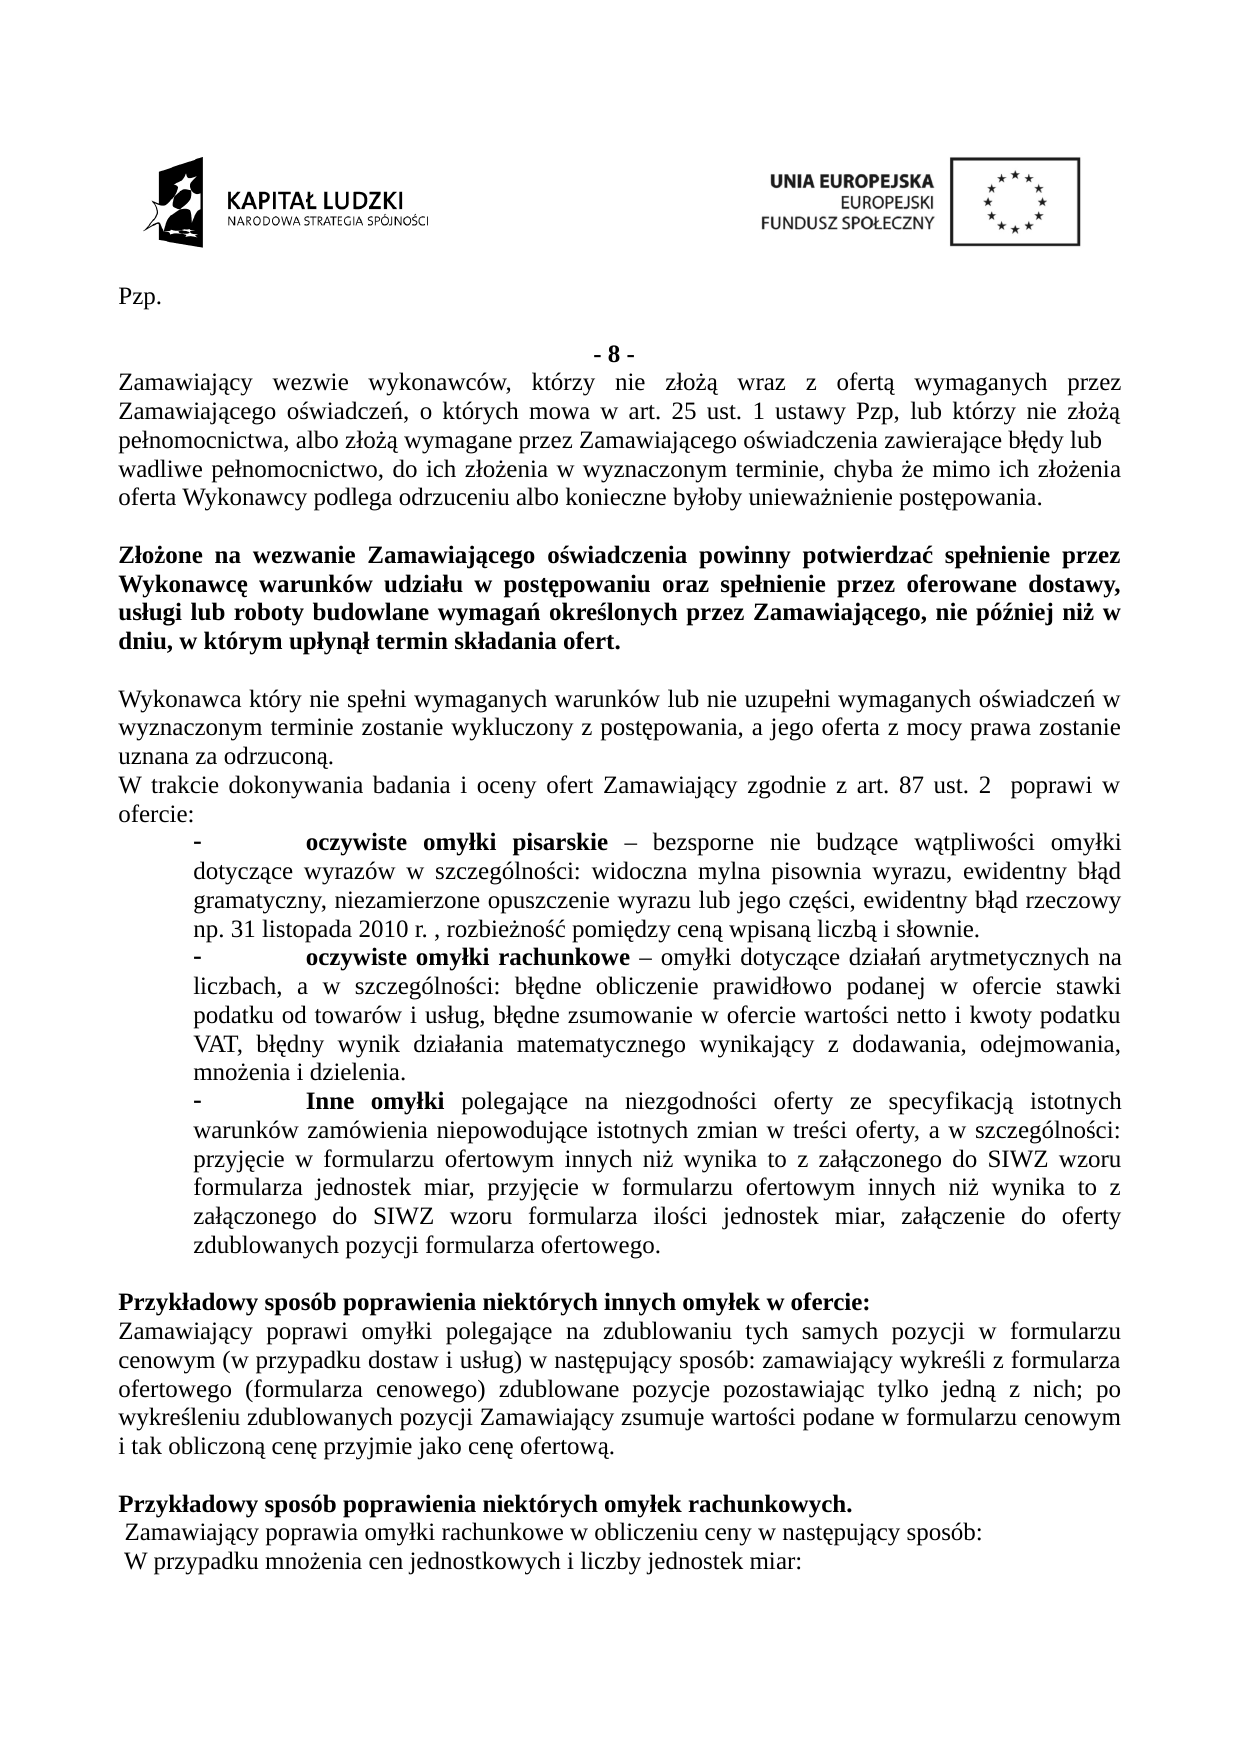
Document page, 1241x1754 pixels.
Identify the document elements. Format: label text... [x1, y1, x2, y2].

text Zamawiający poprawia omyłki rachunkowe w obliczeniu ceny w następujący sposób: [118, 1517, 1122, 1546]
list Inne omyłki polegające na niezgodności oferty ze specyfikacją istotnych warunków zamówienia niepowodujące istotnych zmian w treści oferty, a w szczególności: przyjęcie w formularzu ofertowym innych niż wynika to z załączonego do SIWZ wzoru formularza jednostek miar, przyjęcie w formularzu ofertowym innych niż wynika to z załączonego do SIWZ wzoru formularza ilości jednostek miar, załączenie do oferty zdublowanych pozycji formularza ofertowego. [193, 1086, 1122, 1259]
text Zamawiający wezwie wykonawców, którzy nie złożą wraz z ofertą wymaganych przez Zamawiającego oświadczeń, o których mowa w art. 25 ust. 1 ustawy Pzp, lub którzy nie złożą pełnomocnictwa, albo złożą wymagane przez Zamawiającego oświadczenia zawierające błędy lub [118, 367, 1122, 454]
list oczywiste omyłki rachunkowe – omyłki dotyczące działań arytmetycznych na liczbach, a w szczególności: błędne obliczenie prawidłowo podanej w ofercie stawki podatku od towarów i usług, błędne zsumowanie w ofercie wartości netto i kwoty podatku VAT, błędny wynik działania matematycznego wynikający z dodawania, odejmowania, mnożenia i dzielenia. [193, 942, 1122, 1086]
text - 8 - [118, 339, 1122, 367]
text W trakcie dokonywania badania i oceny ofert Zamawiający zgodnie z art. 87 ust. 2 poprawi w ofercie: [118, 770, 1122, 827]
text Pzp. [118, 282, 1122, 310]
text Przykładowy sposób poprawienia niektórych omyłek rachunkowych. [118, 1489, 1122, 1517]
text Zamawiający poprawi omyłki polegające na zdublowaniu tych samych pozycji w formularzu cenowym (w przypadku dostaw i usług) w następujący sposób: zamawiający wykreśli z formularza ofertowego (formularza cenowego) zdublowane pozycje pozostawiając tylko jedną z nich; po wykreśleniu zdublowanych pozycji Zamawiający zsumuje wartości podane w formularzu cenowym i tak obliczoną cenę przyjmie jako cenę ofertową. [118, 1316, 1122, 1460]
text W przypadku mnożenia cen jednostkowych i liczby jednostek miar: [118, 1546, 1122, 1575]
text Przykładowy sposób poprawienia niektórych innych omyłek w ofercie: [118, 1287, 1122, 1316]
list oczywiste omyłki pisarskie – bezsporne nie budzące wątpliwości omyłki dotyczące wyrazów w szczególności: widoczna mylna pisownia wyrazu, ewidentny błąd gramatyczny, niezamierzone opuszczenie wyrazu lub jego części, ewidentny błąd rzeczowy np. 31 listopada 2010 r. , rozbieżność pomiędzy ceną wpisaną liczbą i słownie. [193, 827, 1122, 942]
picture [118, 118, 1122, 282]
text Złożone na wezwanie Zamawiającego oświadczenia powinny potwierdzać spełnienie przez Wykonawcę warunków udziału w postępowaniu oraz spełnienie przez oferowane dostawy, usługi lub roboty budowlane wymagań określonych przez Zamawiającego, nie później niż w dniu, w którym upłynął termin składania ofert. [118, 540, 1122, 655]
text wadliwe pełnomocnictwo, do ich złożenia w wyznaczonym terminie, chyba że mimo ich złożenia oferta Wykonawcy podlega odrzuceniu albo konieczne byłoby unieważnienie postępowania. [118, 454, 1122, 511]
text Wykonawca który nie spełni wymaganych warunków lub nie uzupełni wymaganych oświadczeń w wyznaczonym terminie zostanie wykluczony z postępowania, a jego oferta z mocy prawa zostanie uznana za odrzuconą. [118, 684, 1122, 770]
